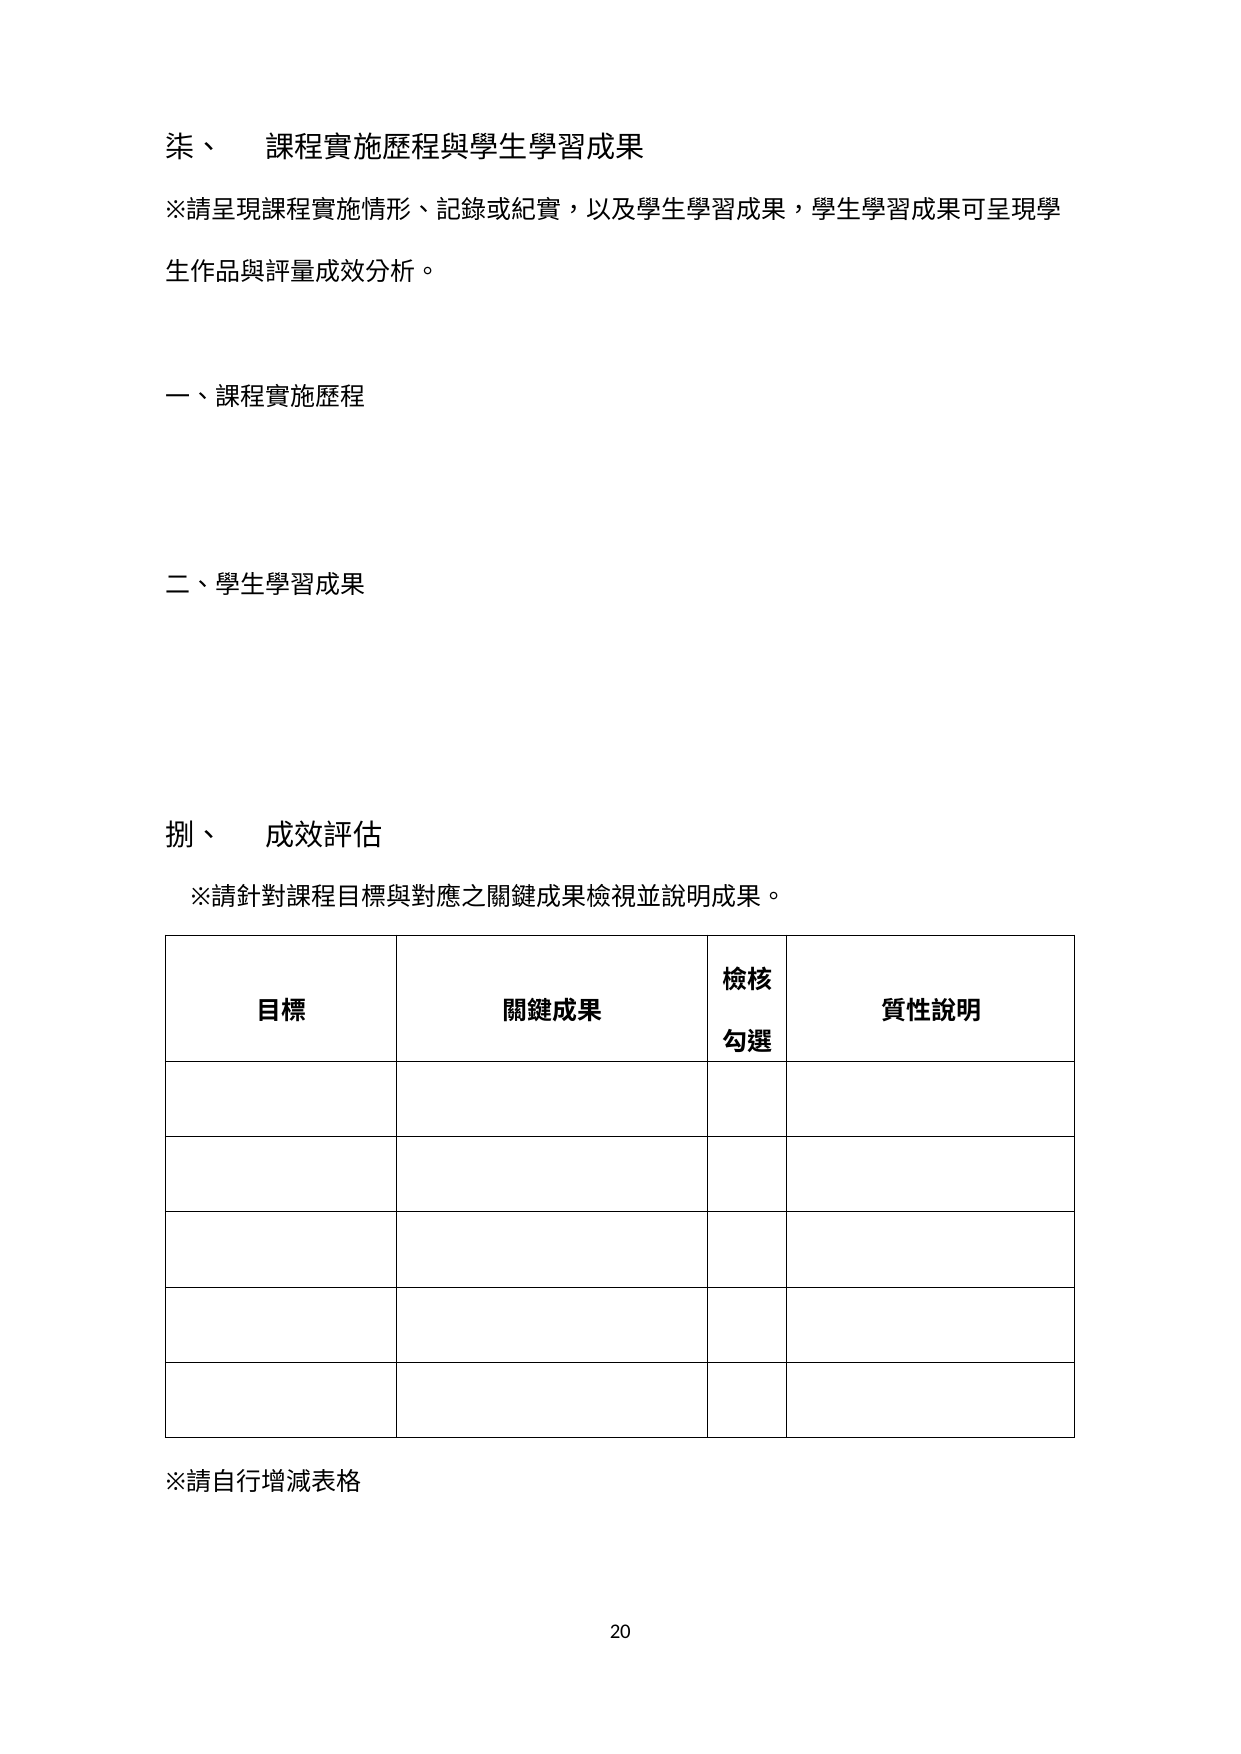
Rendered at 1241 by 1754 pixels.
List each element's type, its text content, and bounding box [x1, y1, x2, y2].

table_cell [708, 1363, 786, 1437]
list 課程實施歷程與學生學習成果 [165, 103, 1075, 166]
table_cell [166, 1062, 396, 1136]
list 成效評估 [165, 791, 1075, 853]
text ※請自行增減表格 [165, 1438, 1075, 1501]
table_cell [166, 1137, 396, 1211]
text 二、學生學習成果 [165, 541, 1075, 603]
table_cell [708, 1288, 786, 1362]
table_cell [787, 1363, 1074, 1437]
table_cell [166, 1363, 396, 1437]
table_cell [787, 1288, 1074, 1362]
text ※請呈現課程實施情形、記錄或紀實，以及學生學習成果，學生學習成果可呈現學生作品與評量成效分析。 [165, 166, 1075, 291]
text 一、課程實施歷程 [165, 353, 1075, 416]
table_cell [397, 1137, 707, 1211]
table_cell [166, 1212, 396, 1287]
table_header 檢核勾選 [708, 936, 786, 1061]
table_cell [787, 1212, 1074, 1287]
table_cell [787, 1062, 1074, 1136]
table_cell [397, 1363, 707, 1437]
table_cell [397, 1288, 707, 1362]
table_header 質性說明 [787, 936, 1074, 1061]
table_cell [397, 1212, 707, 1287]
table_header 目標 [166, 936, 396, 1061]
table_header 關鍵成果 [397, 936, 707, 1061]
table_cell [708, 1212, 786, 1287]
table_cell [397, 1062, 707, 1136]
table_cell [708, 1062, 786, 1136]
table_cell [708, 1137, 786, 1211]
table_cell [787, 1137, 1074, 1211]
table_cell [166, 1288, 396, 1362]
text ※請針對課程目標與對應之關鍵成果檢視並說明成果。 [190, 853, 1075, 916]
